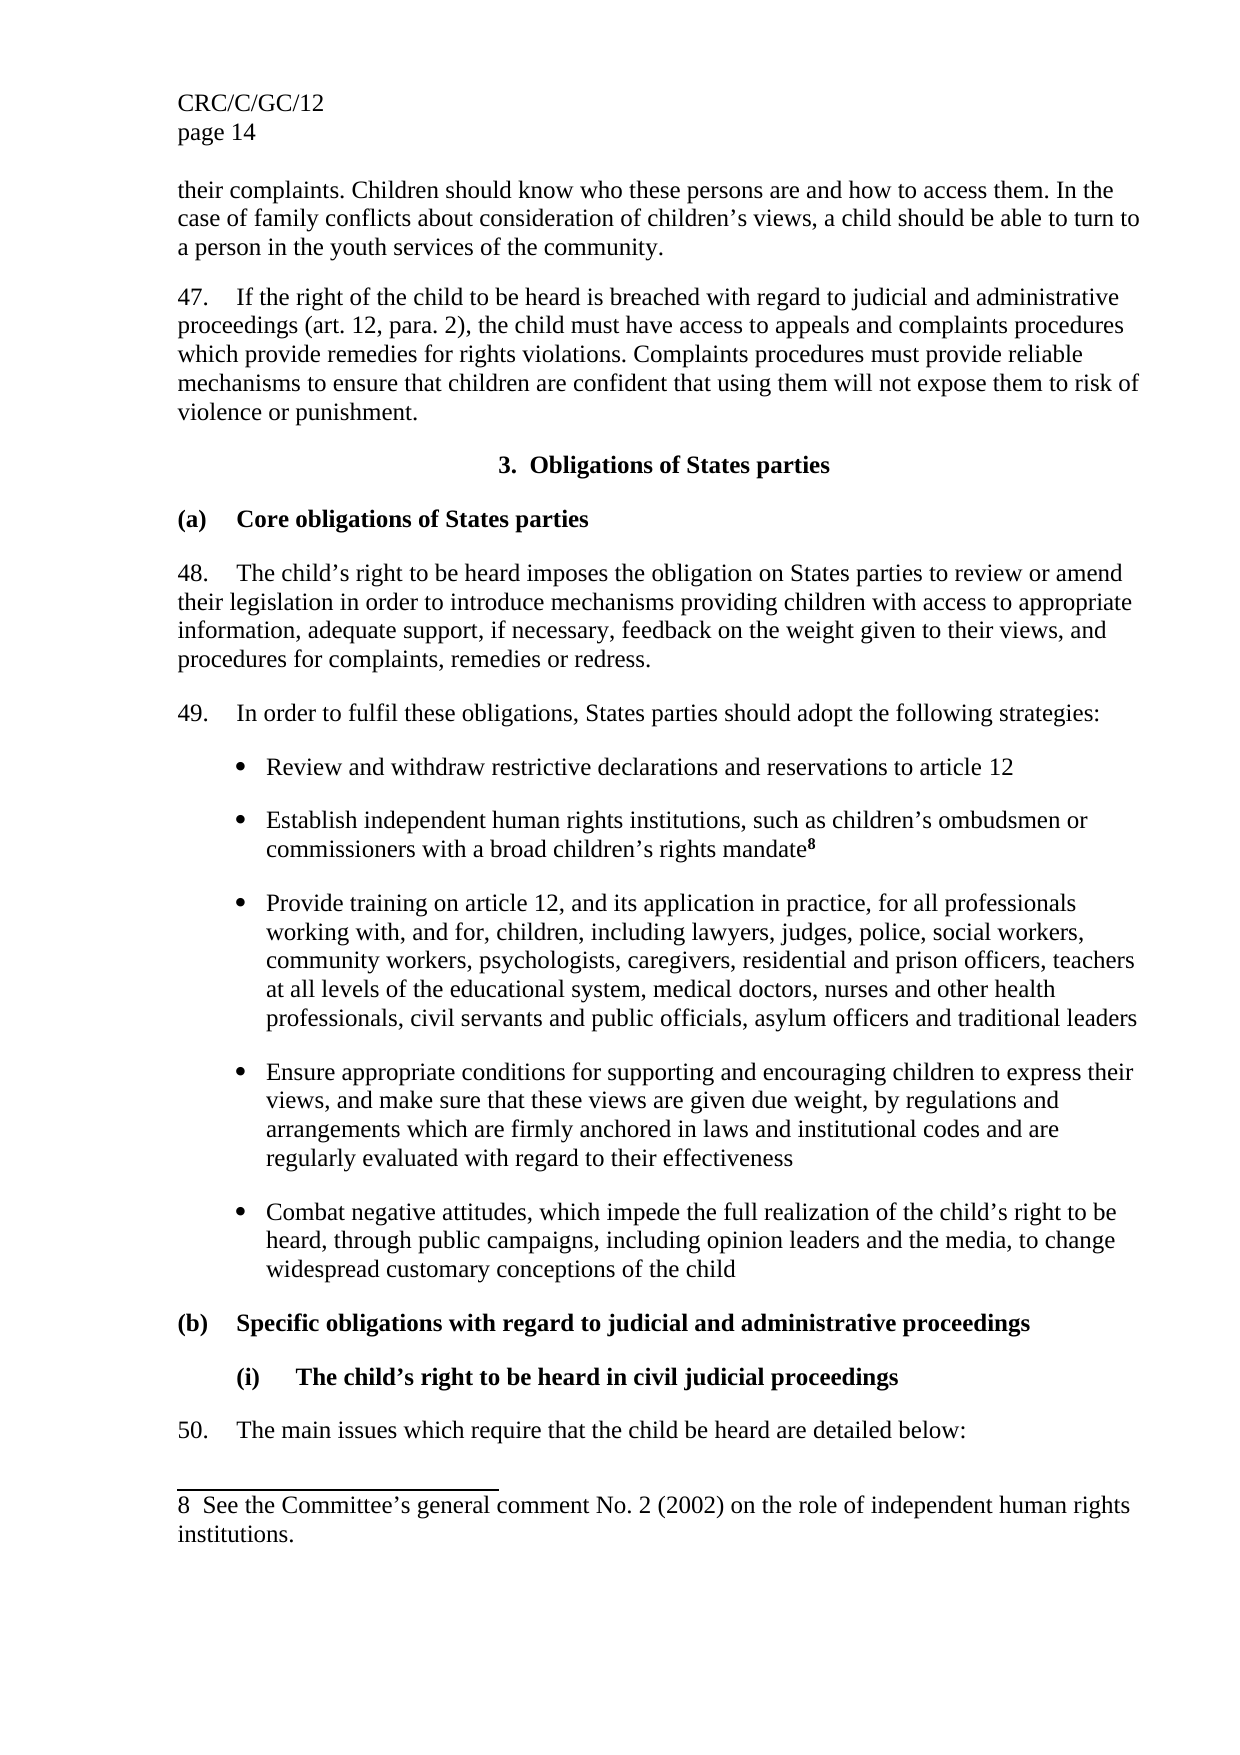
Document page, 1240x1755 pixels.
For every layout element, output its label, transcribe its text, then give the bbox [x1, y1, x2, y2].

list Provide training on article 12, and its application in practice, for all professionals working with, and for, children, including lawyers, judges, police, social workers, community workers, psychologists, caregivers, residential and prison officers, teachers at all levels of the educational system, medical doctors, nurses and other health professionals, civil servants and public officials, asylum officers and traditional leaders [236, 888, 1151, 1032]
text their complaints. Children should know who these persons are and how to access them. In the case of family conflicts about consideration of children’s views, a child should be able to turn to a person in the youth services of the community. [177, 175, 1151, 261]
text 48. The child’s right to be heard imposes the obligation on States parties to review or amend their legislation in order to introduce mechanisms providing children with access to appropriate information, adequate support, if necessary, feedback on the weight given to their views, and procedures for complaints, remedies or redress. [177, 558, 1151, 673]
subtitle (a) Core obligations of States parties [177, 504, 1151, 533]
list Establish independent human rights institutions, such as children’s ombudsmen or commissioners with a broad children’s rights mandate [236, 806, 1151, 863]
text 50. The main issues which require that the child be heard are detailed below: [177, 1416, 1151, 1444]
subtitle (i) The child’s right to be heard in civil judicial proceedings [236, 1362, 1151, 1391]
subtitle 3. Obligations of States parties [177, 451, 1151, 479]
list Combat negative attitudes, which impede the full realization of the child’s right to be heard, through public campaigns, including opinion leaders and the media, to change widespread customary conceptions of the child [236, 1197, 1151, 1283]
text 49. In order to fulfil these obligations, States parties should adopt the following strategies: [177, 698, 1151, 727]
list See the Committee’s general comment No. 2 (2002) on the role of independent human rights institutions. [177, 1490, 1151, 1547]
subtitle (b) Specific obligations with regard to judicial and administrative proceedings [177, 1308, 1151, 1337]
text 47. If the right of the child to be heard is breached with regard to judicial and administrative proceedings (art. 12, para. 2), the child must have access to appeals and complaints procedures which provide remedies for rights violations. Complaints procedures must provide reliable mechanisms to ensure that children are confident that using them will not expose them to risk of violence or punishment. [177, 282, 1151, 426]
list Review and withdraw restrictive declarations and reservations to article 12 [236, 752, 1151, 781]
list Ensure appropriate conditions for supporting and encouraging children to express their views, and make sure that these views are given due weight, by regulations and arrangements which are firmly anchored in laws and institutional codes and are regularly evaluated with regard to their effectiveness [236, 1057, 1151, 1172]
